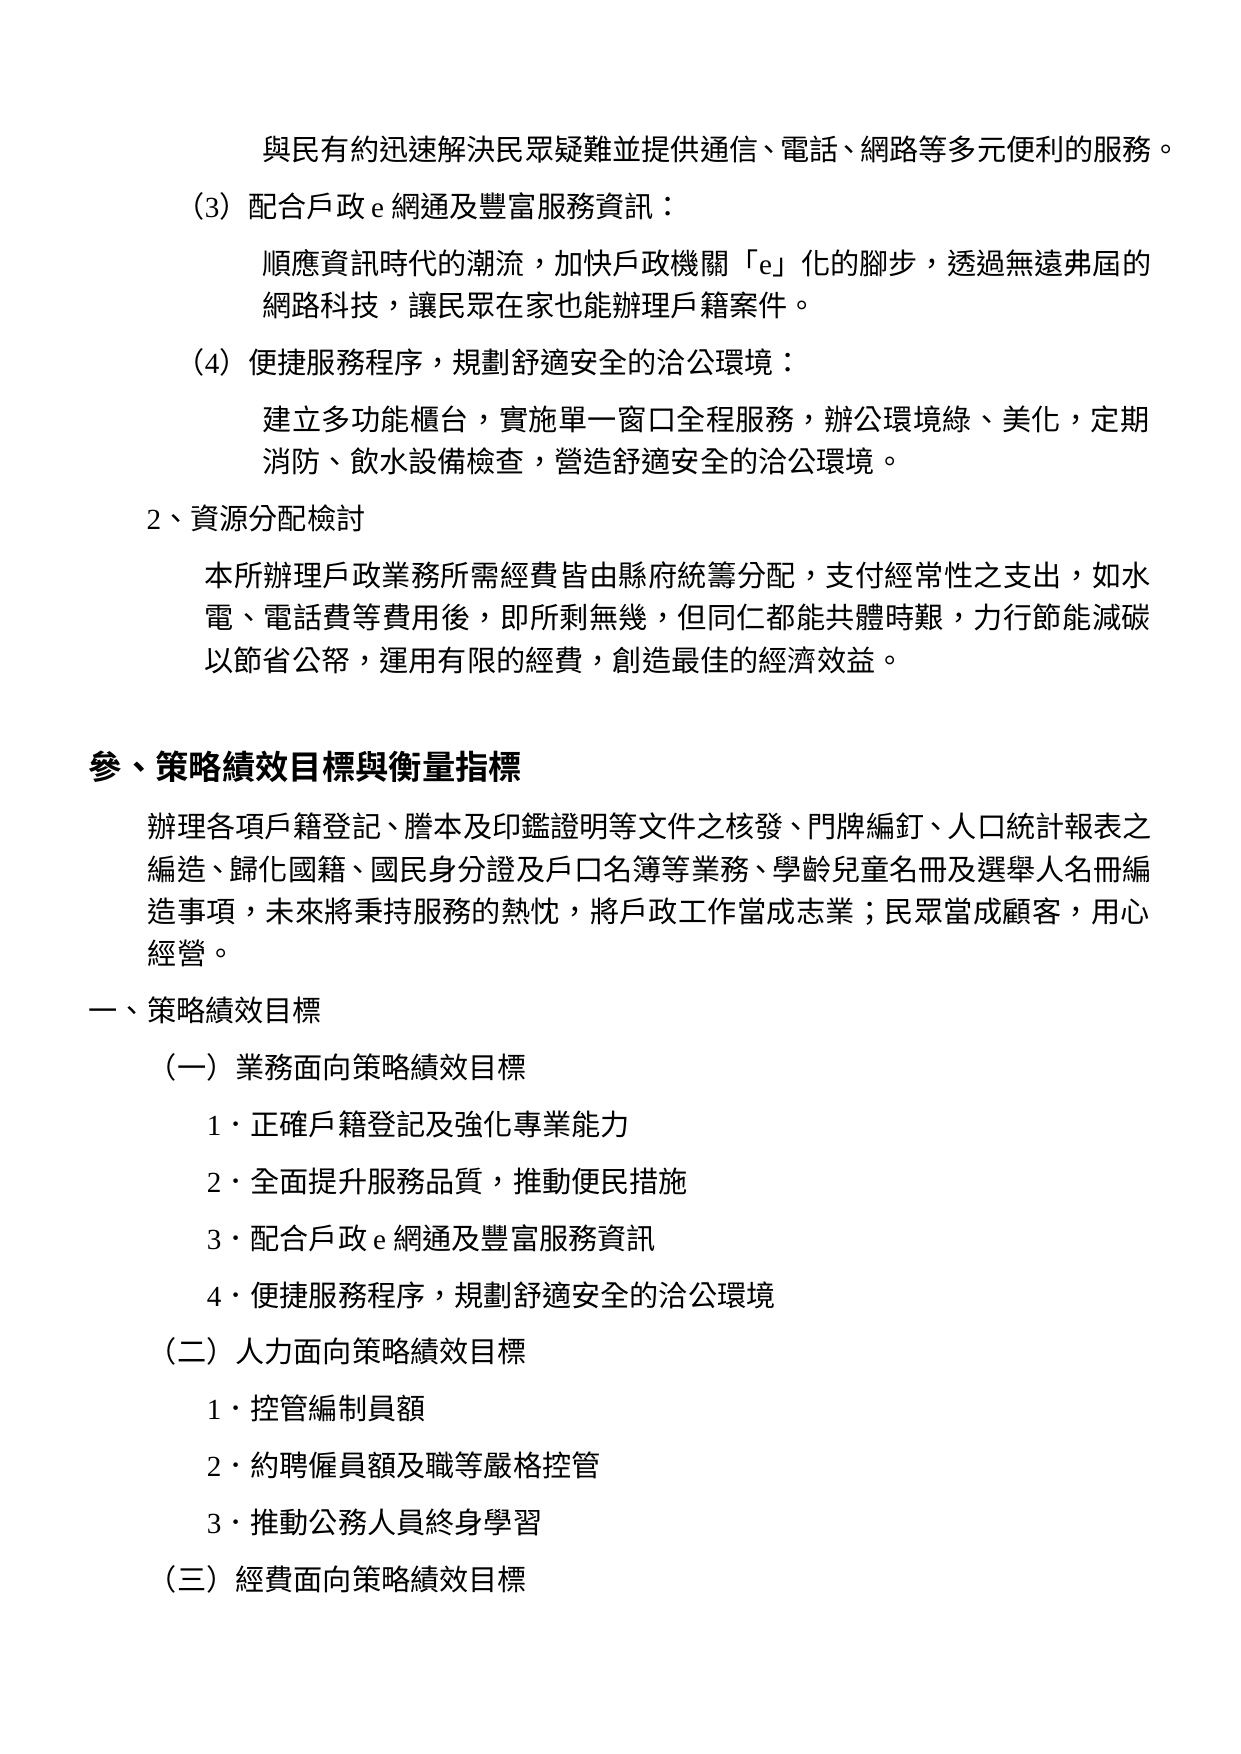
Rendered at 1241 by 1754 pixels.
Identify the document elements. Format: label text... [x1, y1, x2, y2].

text （二）人力面向策略績效目標 [148, 1329, 1152, 1371]
text 訂定提升服務品質執行計畫，規範為民服務工作範圍。實施到宅服務、與民有約迅速解決民眾疑難並提供通信、電話、網路等多元便利的服務。 [262, 127, 1152, 169]
list 便捷服務程序，規劃舒適安全的洽公環境： [175, 340, 1152, 382]
list 配合戶政e 網通及豐富服務資訊 [207, 1215, 1152, 1257]
list 資源分配檢討 [146, 496, 1152, 538]
text （一）業務面向策略績效目標 [148, 1044, 1152, 1087]
list 全面提升服務品質，推動便民措施 [207, 1158, 1152, 1201]
list 推動公務人員終身學習 [207, 1499, 1152, 1542]
text 參、策略績效目標與衡量指標 [88, 741, 1152, 789]
text 順應資訊時代的潮流，加快戶政機關「e」化的腳步，透過無遠弗屆的網路科技，讓民眾在家也能辦理戶籍案件。 [262, 241, 1152, 325]
list 配合戶政e 網通及豐富服務資訊： [175, 184, 1152, 226]
text 本所辦理戶政業務所需經費皆由縣府統籌分配，支付經常性之支出，如水電、電話費等費用後，即所剩無幾，但同仁都能共體時艱，力行節能減碳，以節省公帑，運用有限的經費，創造最佳的經濟效益。 [204, 553, 1152, 680]
list 便捷服務程序，規劃舒適安全的洽公環境 [207, 1272, 1152, 1314]
text 一、策略績效目標 [88, 988, 1152, 1030]
list 約聘僱員額及職等嚴格控管 [207, 1443, 1152, 1485]
text （三）經費面向策略績效目標 [148, 1556, 1152, 1599]
list 控管編制員額 [207, 1386, 1152, 1428]
list 正確戶籍登記及強化專業能力 [207, 1101, 1152, 1144]
text 辦理各項戶籍登記、謄本及印鑑證明等文件之核發、門牌編釘、人口統計報表之編造、歸化國籍、國民身分證及戶口名簿等業務、學齡兒童名冊及選舉人名冊編造事項，未來將秉持服務的熱忱，將戶政工作當成志業；民眾當成顧客，用心經營。 [148, 804, 1152, 973]
text 建立多功能櫃台，實施單一窗口全程服務，辦公環境綠、美化，定期消防、飲水設備檢查，營造舒適安全的洽公環境。 [262, 397, 1152, 481]
